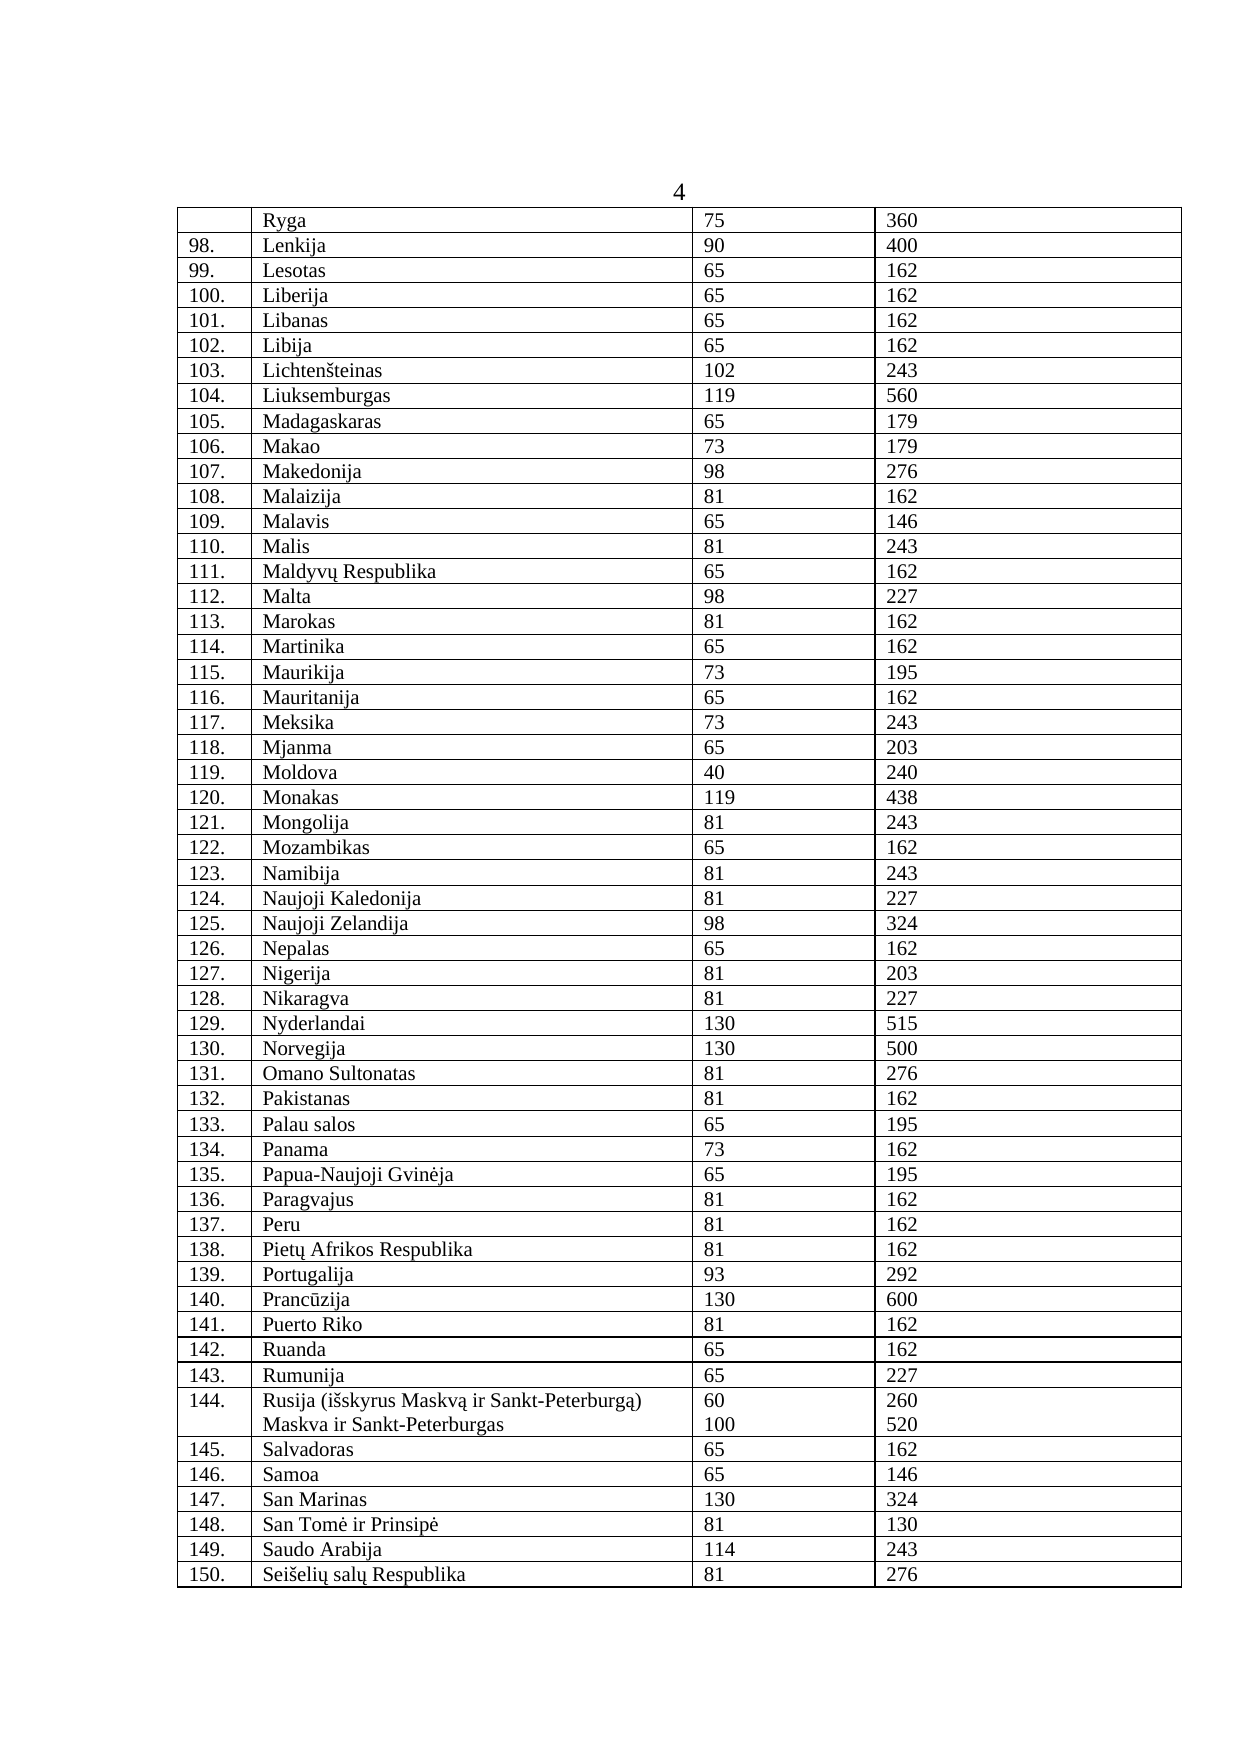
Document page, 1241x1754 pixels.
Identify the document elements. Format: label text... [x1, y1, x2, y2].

table_cell 276 [876, 1562, 1181, 1586]
table_cell 81 [693, 1562, 874, 1586]
table_cell Makao [252, 434, 692, 458]
table_cell 101. [178, 308, 251, 332]
table_cell 240 [876, 760, 1181, 784]
table_cell Saudo Arabija [252, 1537, 692, 1561]
table_cell 114. [178, 635, 251, 658]
table_cell Rumunija [252, 1363, 692, 1387]
table_cell 162 [876, 936, 1181, 960]
table_cell 73 [693, 1137, 874, 1161]
table_cell 114 [693, 1537, 874, 1561]
table_cell 98 [693, 459, 874, 483]
table_cell 81 [693, 1512, 874, 1536]
table_cell 142. [178, 1338, 251, 1361]
table_cell 162 [876, 283, 1181, 307]
table_cell 124. [178, 886, 251, 909]
table_cell 65 [693, 936, 874, 960]
table_cell 243 [876, 1537, 1181, 1561]
table_cell 600 [876, 1287, 1181, 1311]
table_cell 324 [876, 911, 1181, 935]
table_cell 324 [876, 1487, 1181, 1511]
table_cell Nepalas [252, 936, 692, 960]
table_cell 515 [876, 1011, 1181, 1035]
table_cell Pakistanas [252, 1086, 692, 1110]
table_cell 360 [876, 208, 1181, 232]
table_cell Liberija [252, 283, 692, 307]
table_cell 118. [178, 735, 251, 759]
table_cell 110. [178, 534, 251, 558]
table_cell 81 [693, 860, 874, 884]
table_cell 65 [693, 559, 874, 583]
table_cell 65 [693, 283, 874, 307]
table_cell 65 [693, 835, 874, 859]
table_cell Libija [252, 333, 692, 357]
table_cell 136. [178, 1187, 251, 1211]
table_cell 102. [178, 333, 251, 357]
table_cell Malis [252, 534, 692, 558]
table_cell 65 [693, 409, 874, 433]
table_cell 116. [178, 685, 251, 709]
table_cell 98. [178, 233, 251, 257]
table_cell 400 [876, 233, 1181, 257]
table_cell Makedonija [252, 459, 692, 483]
table_cell 113. [178, 609, 251, 633]
table_cell 119 [693, 785, 874, 809]
table_cell Prancūzija [252, 1287, 692, 1311]
table_cell 130 [693, 1487, 874, 1511]
table_cell 65 [693, 509, 874, 533]
table_cell 103. [178, 358, 251, 382]
table_cell 276 [876, 1061, 1181, 1085]
table_cell 162 [876, 559, 1181, 583]
table_cell Namibija [252, 860, 692, 884]
table_cell 162 [876, 333, 1181, 357]
table_cell 98 [693, 584, 874, 608]
table_cell Palau salos [252, 1111, 692, 1136]
table_cell 276 [876, 459, 1181, 483]
table_cell 162 [876, 1338, 1181, 1361]
table_cell 162 [876, 835, 1181, 859]
table_cell Salvadoras [252, 1437, 692, 1461]
table_cell Seišelių salų Respublika [252, 1562, 692, 1586]
table_cell 130 [693, 1287, 874, 1311]
table_cell Naujoji Zelandija [252, 911, 692, 935]
table_cell 65 [693, 333, 874, 357]
table_cell Paragvajus [252, 1187, 692, 1211]
table_cell 122. [178, 835, 251, 859]
table_cell 135. [178, 1162, 251, 1186]
table_cell 81 [693, 1237, 874, 1261]
table_cell 260 520 [876, 1388, 1181, 1436]
table_cell Moldova [252, 760, 692, 784]
table_cell Norvegija [252, 1036, 692, 1060]
table_cell 93 [693, 1262, 874, 1286]
table_cell Monakas [252, 785, 692, 809]
table_cell 75 [693, 208, 874, 232]
table_cell 203 [876, 735, 1181, 759]
table_cell 60 100 [693, 1388, 874, 1436]
table_cell 108. [178, 484, 251, 508]
table_cell 132. [178, 1086, 251, 1110]
table_cell 81 [693, 810, 874, 834]
table_cell Nyderlandai [252, 1011, 692, 1035]
table_cell San Tomė ir Prinsipė [252, 1512, 692, 1536]
table_cell 149. [178, 1537, 251, 1561]
table_cell 143. [178, 1363, 251, 1387]
table_cell 102 [693, 358, 874, 382]
table_cell 162 [876, 258, 1181, 282]
table_cell 162 [876, 685, 1181, 709]
table_cell 227 [876, 1363, 1181, 1387]
table_cell 105. [178, 409, 251, 433]
table_cell 129. [178, 1011, 251, 1035]
table_cell Nigerija [252, 961, 692, 985]
table_cell 227 [876, 986, 1181, 1010]
table_cell 81 [693, 1086, 874, 1110]
table_cell 134. [178, 1137, 251, 1161]
table_cell 162 [876, 1212, 1181, 1236]
table_cell 500 [876, 1036, 1181, 1060]
table_cell 81 [693, 1312, 874, 1336]
table_cell 107. [178, 459, 251, 483]
table_cell Nikaragva [252, 986, 692, 1010]
table_cell 106. [178, 434, 251, 458]
table_cell Puerto Riko [252, 1312, 692, 1336]
table_cell Malaizija [252, 484, 692, 508]
table_cell 81 [693, 1187, 874, 1211]
table_cell 81 [693, 986, 874, 1010]
table_cell 162 [876, 1312, 1181, 1336]
table_cell 147. [178, 1487, 251, 1511]
table_cell Mjanma [252, 735, 692, 759]
table_cell 125. [178, 911, 251, 935]
table_cell 162 [876, 1187, 1181, 1211]
table_cell Martinika [252, 635, 692, 658]
table_cell 65 [693, 1338, 874, 1361]
table_cell 81 [693, 1212, 874, 1236]
table_cell 65 [693, 685, 874, 709]
table_cell Panama [252, 1137, 692, 1161]
table_cell 65 [693, 308, 874, 332]
table_cell 121. [178, 810, 251, 834]
table_cell Omano Sultonatas [252, 1061, 692, 1085]
table_cell 130. [178, 1036, 251, 1060]
table_cell 98 [693, 911, 874, 935]
table_cell [178, 208, 251, 232]
table_cell 40 [693, 760, 874, 784]
table_cell 227 [876, 584, 1181, 608]
table_cell 73 [693, 710, 874, 734]
table_cell 81 [693, 534, 874, 558]
table_cell 560 [876, 384, 1181, 407]
table_cell 145. [178, 1437, 251, 1461]
table_cell 243 [876, 358, 1181, 382]
table_cell Libanas [252, 308, 692, 332]
table_cell 119 [693, 384, 874, 407]
table_cell Malta [252, 584, 692, 608]
table_cell 130 [693, 1011, 874, 1035]
table_cell 150. [178, 1562, 251, 1586]
table_cell 141. [178, 1312, 251, 1336]
table_cell 81 [693, 961, 874, 985]
table_cell San Marinas [252, 1487, 692, 1511]
table_cell 162 [876, 484, 1181, 508]
table_cell 65 [693, 1437, 874, 1461]
table_cell Malavis [252, 509, 692, 533]
table_cell Maldyvų Respublika [252, 559, 692, 583]
table_cell 140. [178, 1287, 251, 1311]
table_cell 65 [693, 1162, 874, 1186]
table_cell 195 [876, 1111, 1181, 1136]
table_cell 126. [178, 936, 251, 960]
table_cell 90 [693, 233, 874, 257]
table_cell Ryga [252, 208, 692, 232]
table_cell 104. [178, 384, 251, 407]
table_cell 243 [876, 534, 1181, 558]
table_cell 65 [693, 258, 874, 282]
table_cell 81 [693, 1061, 874, 1085]
table_cell Rusija (išskyrus Maskvą ir Sankt-Peterburgą) Maskva ir Sankt-Peterburgas [252, 1388, 692, 1436]
table_cell 130 [876, 1512, 1181, 1536]
table_cell 146 [876, 1462, 1181, 1486]
table_cell 146 [876, 509, 1181, 533]
table_cell 128. [178, 986, 251, 1010]
table_cell 162 [876, 1237, 1181, 1261]
table_cell Liuksemburgas [252, 384, 692, 407]
table_cell Meksika [252, 710, 692, 734]
table_cell Mongolija [252, 810, 692, 834]
table_cell 65 [693, 1462, 874, 1486]
table_cell 81 [693, 609, 874, 633]
table_cell 73 [693, 434, 874, 458]
table_cell Lenkija [252, 233, 692, 257]
table_cell 179 [876, 409, 1181, 433]
table_cell Papua-Naujoji Gvinėja [252, 1162, 692, 1186]
table_cell 119. [178, 760, 251, 784]
table_cell 203 [876, 961, 1181, 985]
table_cell 127. [178, 961, 251, 985]
table_cell 243 [876, 860, 1181, 884]
table_cell 81 [693, 484, 874, 508]
table_cell 131. [178, 1061, 251, 1085]
table_cell 139. [178, 1262, 251, 1286]
table_cell 109. [178, 509, 251, 533]
table_cell 112. [178, 584, 251, 608]
table_cell Lesotas [252, 258, 692, 282]
table_cell 65 [693, 735, 874, 759]
table_cell Ruanda [252, 1338, 692, 1361]
table_cell 115. [178, 660, 251, 684]
table_cell 138. [178, 1237, 251, 1261]
table_cell 73 [693, 660, 874, 684]
table_cell Pietų Afrikos Respublika [252, 1237, 692, 1261]
table_cell 133. [178, 1111, 251, 1136]
table_cell 162 [876, 1137, 1181, 1161]
table_cell 162 [876, 635, 1181, 658]
table_cell 81 [693, 886, 874, 909]
table_cell 65 [693, 635, 874, 658]
table_cell 438 [876, 785, 1181, 809]
table_cell 227 [876, 886, 1181, 909]
table_cell 123. [178, 860, 251, 884]
table_cell 144. [178, 1388, 251, 1436]
table_cell Madagaskaras [252, 409, 692, 433]
table_cell 162 [876, 1086, 1181, 1110]
table_cell Naujoji Kaledonija [252, 886, 692, 909]
table_cell Maurikija [252, 660, 692, 684]
table_cell 162 [876, 609, 1181, 633]
table_cell 99. [178, 258, 251, 282]
table_cell 100. [178, 283, 251, 307]
table_cell 292 [876, 1262, 1181, 1286]
table_cell Samoa [252, 1462, 692, 1486]
table_cell 195 [876, 1162, 1181, 1186]
table_cell 148. [178, 1512, 251, 1536]
table_cell Marokas [252, 609, 692, 633]
table_cell 130 [693, 1036, 874, 1060]
table_cell 117. [178, 710, 251, 734]
table_cell 120. [178, 785, 251, 809]
table_cell 179 [876, 434, 1181, 458]
table_cell 243 [876, 810, 1181, 834]
table_cell Portugalija [252, 1262, 692, 1286]
table_cell 162 [876, 308, 1181, 332]
table_cell Mauritanija [252, 685, 692, 709]
table_cell 65 [693, 1111, 874, 1136]
table_cell 162 [876, 1437, 1181, 1461]
table_cell 243 [876, 710, 1181, 734]
table_cell 65 [693, 1363, 874, 1387]
table_cell Lichtenšteinas [252, 358, 692, 382]
table_cell 146. [178, 1462, 251, 1486]
table_cell 195 [876, 660, 1181, 684]
table_cell Mozambikas [252, 835, 692, 859]
table_cell 137. [178, 1212, 251, 1236]
table_cell Peru [252, 1212, 692, 1236]
table_cell 111. [178, 559, 251, 583]
